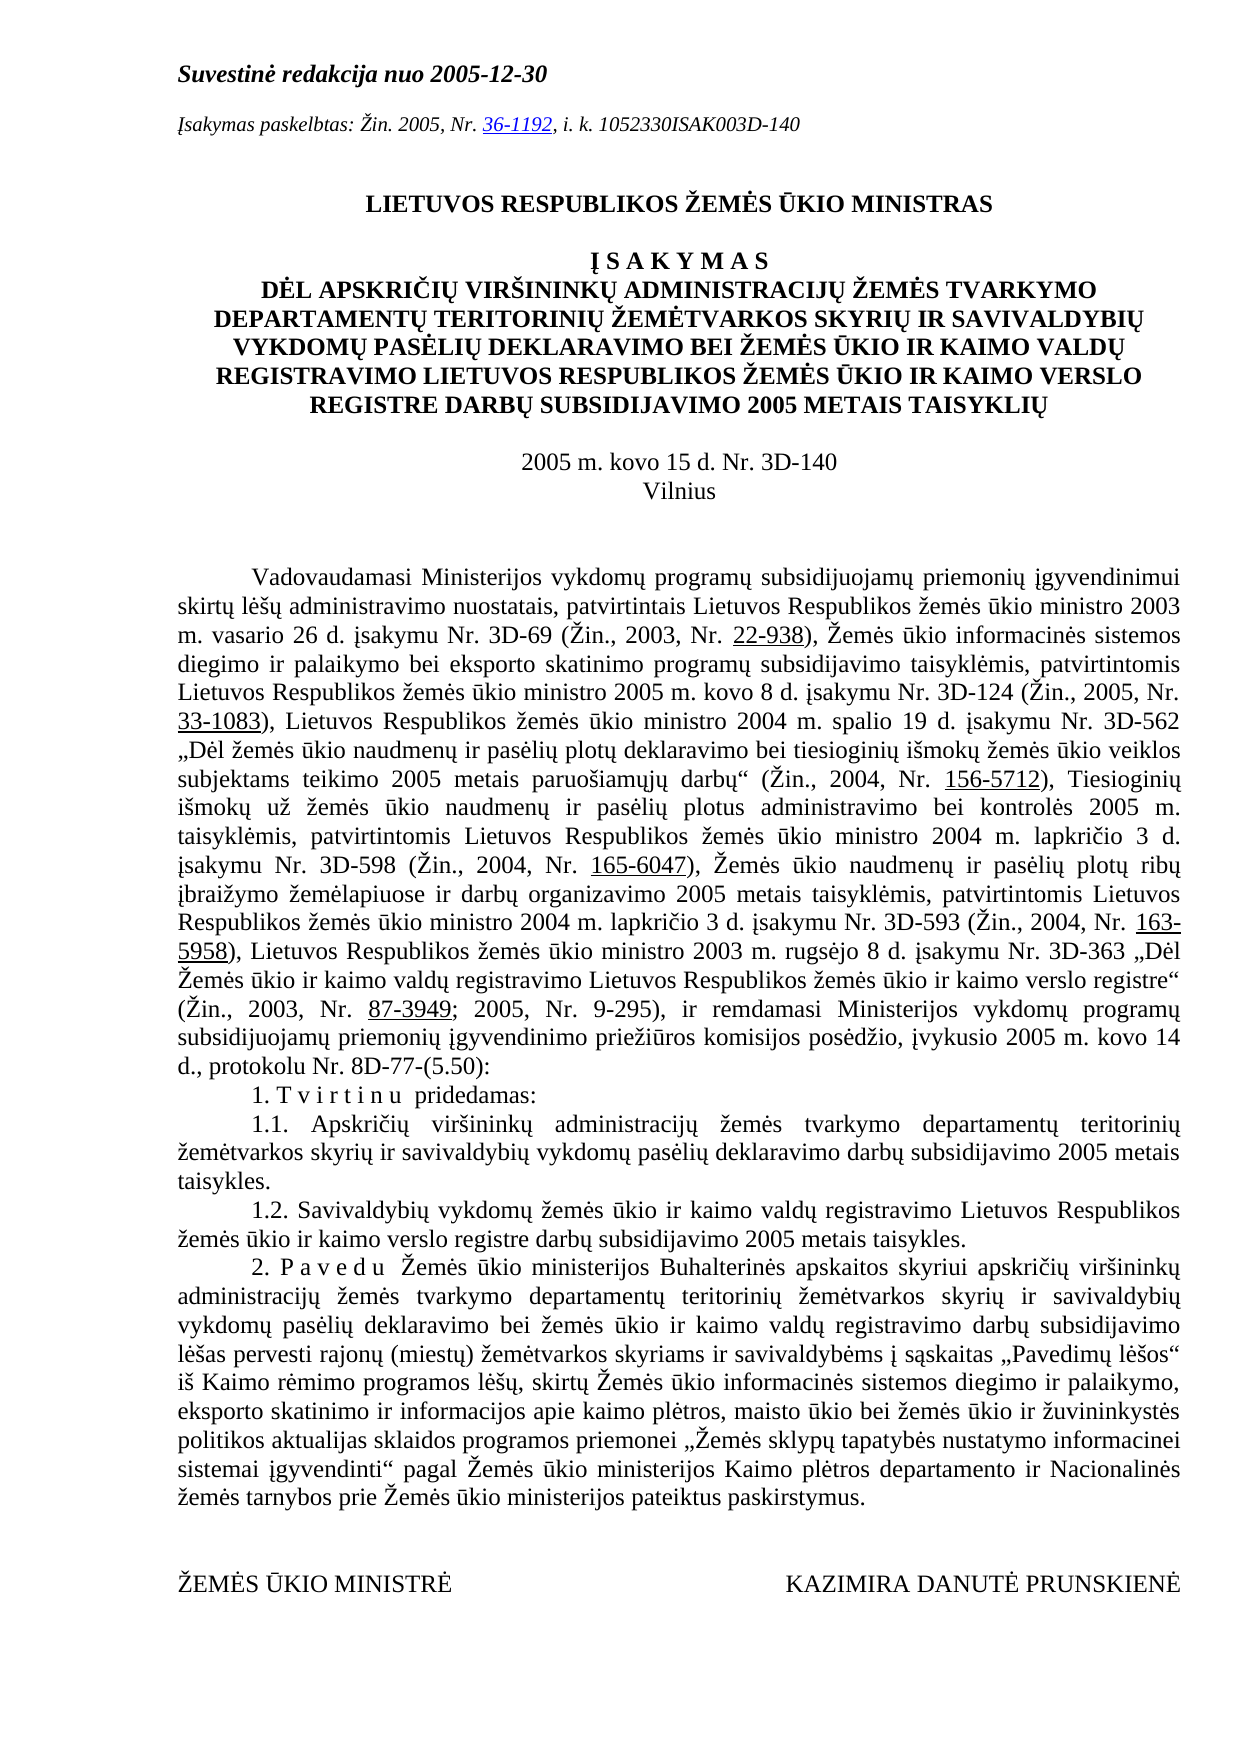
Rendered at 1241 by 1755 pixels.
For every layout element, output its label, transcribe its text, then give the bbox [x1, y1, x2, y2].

text Suvestinė redakcija nuo 2005-12-30 [177, 59, 1181, 88]
text 2. Pavedu Žemės ūkio ministerijos Buhalterinės apskaitos skyriui apskričių viršininkų administracijų žemės tvarkymo departamentų teritorinių žemėtvarkos skyrių ir savivaldybių vykdomų pasėlių deklaravimo bei žemės ūkio ir kaimo valdų registravimo darbų subsidijavimo lėšas pervesti rajonų (miestų) žemėtvarkos skyriams ir savivaldybėms į sąskaitas „Pavedimų lėšos“ iš Kaimo rėmimo programos lėšų, skirtų Žemės ūkio informacinės sistemos diegimo ir palaikymo, eksporto skatinimo ir informacijos apie kaimo plėtros, maisto ūkio bei žemės ūkio ir žuvininkystės politikos aktualijas sklaidos programos priemonei „Žemės sklypų tapatybės nustatymo informacinei sistemai įgyvendinti“ pagal Žemės ūkio ministerijos Kaimo plėtros departamento ir Nacionalinės žemės tarnybos prie Žemės ūkio ministerijos pateiktus paskirstymus. [177, 1252, 1181, 1511]
text ŽEMĖS ŪKIO MINISTRĖ KAZIMIRA DANUTĖ PRUNSKIENĖ [177, 1569, 1181, 1597]
text 1. Tvirtinu pridedamas: [177, 1080, 1181, 1109]
text Vadovaudamasi Ministerijos vykdomų programų subsidijuojamų priemonių įgyvendinimui skirtų lėšų administravimo nuostatais, patvirtintais Lietuvos Respublikos žemės ūkio ministro 2003 m. vasario 26 d. įsakymu Nr. 3D-69 (Žin., 2003, Nr. 22-938), Žemės ūkio informacinės sistemos diegimo ir palaikymo bei eksporto skatinimo programų subsidijavimo taisyklėmis, patvirtintomis Lietuvos Respublikos žemės ūkio ministro 2005 m. kovo 8 d. įsakymu Nr. 3D-124 (Žin., 2005, Nr. 33-1083), Lietuvos Respublikos žemės ūkio ministro 2004 m. spalio 19 d. įsakymu Nr. 3D-562 „Dėl žemės ūkio naudmenų ir pasėlių plotų deklaravimo bei tiesioginių išmokų žemės ūkio veiklos subjektams teikimo 2005 metais paruošiamųjų darbų“ (Žin., 2004, Nr. 156-5712), Tiesioginių išmokų už žemės ūkio naudmenų ir pasėlių plotus administravimo bei kontrolės 2005 m. taisyklėmis, patvirtintomis Lietuvos Respublikos žemės ūkio ministro 2004 m. lapkričio 3 d. įsakymu Nr. 3D-598 (Žin., 2004, Nr. 165-6047), Žemės ūkio naudmenų ir pasėlių plotų ribų įbraižymo žemėlapiuose ir darbų organizavimo 2005 metais taisyklėmis, patvirtintomis Lietuvos Respublikos žemės ūkio ministro 2004 m. lapkričio 3 d. įsakymu Nr. 3D-593 (Žin., 2004, Nr. 163-5958), Lietuvos Respublikos žemės ūkio ministro 2003 m. rugsėjo 8 d. įsakymu Nr. 3D-363 „Dėl Žemės ūkio ir kaimo valdų registravimo Lietuvos Respublikos žemės ūkio ir kaimo verslo registre“ (Žin., 2003, Nr. 87-3949; 2005, Nr. 9-295), ir remdamasi Ministerijos vykdomų programų subsidijuojamų priemonių įgyvendinimo priežiūros komisijos posėdžio, įvykusio 2005 m. kovo 14 d., protokolu Nr. 8D-77-(5.50): [177, 562, 1181, 1080]
text DĖL APSKRIČIŲ VIRŠININKŲ ADMINISTRACIJŲ ŽEMĖS TVARKYMO DEPARTAMENTŲ TERITORINIŲ ŽEMĖTVARKOS SKYRIŲ IR SAVIVALDYBIŲ VYKDOMŲ PASĖLIŲ DEKLARAVIMO BEI ŽEMĖS ŪKIO IR KAIMO VALDŲ REGISTRAVIMO LIETUVOS RESPUBLIKOS ŽEMĖS ŪKIO IR KAIMO VERSLO REGISTRE DARBŲ SUBSIDIJAVIMO 2005 METAIS TAISYKLIŲ [177, 275, 1181, 419]
text 1.2. Savivaldybių vykdomų žemės ūkio ir kaimo valdų registravimo Lietuvos Respublikos žemės ūkio ir kaimo verslo registre darbų subsidijavimo 2005 metais taisykles. [177, 1195, 1181, 1252]
text Įsakymas paskelbtas: Žin. 2005, Nr. 36-1192, i. k. 1052330ISAK003D-140 [177, 112, 1181, 136]
text 2005 m. kovo 15 d. Nr. 3D-140 [177, 447, 1181, 476]
text 1.1. Apskričių viršininkų administracijų žemės tvarkymo departamentų teritorinių žemėtvarkos skyrių ir savivaldybių vykdomų pasėlių deklaravimo darbų subsidijavimo 2005 metais taisykles. [177, 1109, 1181, 1195]
text Į S A K Y M A S [177, 246, 1181, 275]
text LIETUVOS RESPUBLIKOS ŽEMĖS ŪKIO MINISTRAS [177, 189, 1181, 217]
text Vilnius [177, 476, 1181, 505]
